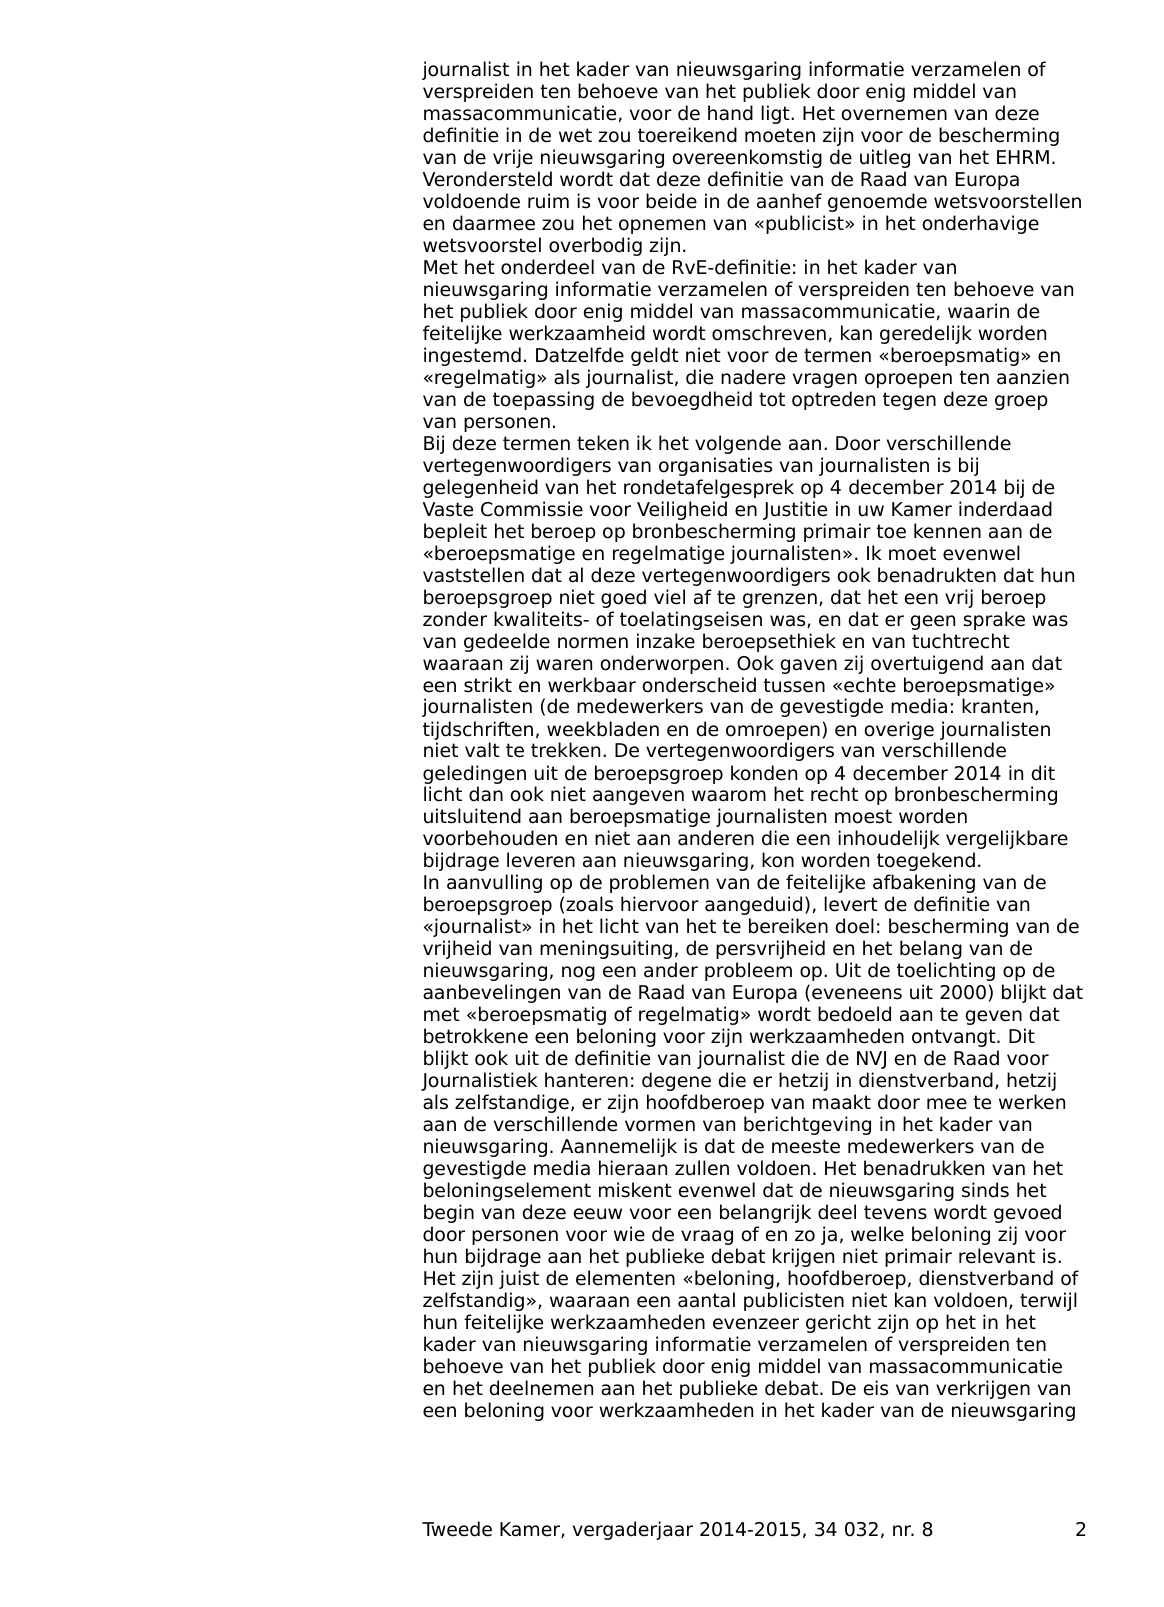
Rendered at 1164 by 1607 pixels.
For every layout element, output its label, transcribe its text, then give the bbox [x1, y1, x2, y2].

text In aanvulling op de problemen van de feitelijke afbakening van de beroepsgroep (zoals hiervoor aangeduid), levert de definitie van «journalist» in het licht van het te bereiken doel: bescherming van de vrijheid van meningsuiting, de persvrijheid en het belang van de nieuwsgaring, nog een ander probleem op. Uit de toelichting op de aanbevelingen van de Raad van Europa (eveneens uit 2000) blijkt dat met «beroepsmatig of regelmatig» wordt bedoeld aan te geven dat betrokkene een beloning voor zijn werkzaamheden ontvangt. Dit blijkt ook uit de definitie van journalist die de NVJ en de Raad voor Journalistiek hanteren: degene die er hetzij in dienstverband, hetzij als zelfstandige, er zijn hoofdberoep van maakt door mee te werken aan de verschillende vormen van berichtgeving in het kader van nieuwsgaring. Aannemelijk is dat de meeste medewerkers van de gevestigde media hieraan zullen voldoen. Het benadrukken van het beloningselement miskent evenwel dat de nieuwsgaring sinds het begin van deze eeuw voor een belangrijk deel tevens wordt gevoed door personen voor wie de vraag of en zo ja, welke beloning zij voor hun bijdrage aan het publieke debat krijgen niet primair relevant is. Het zijn juist de elementen «beloning, hoofdberoep, dienstverband of zelfstandig», waaraan een aantal publicisten niet kan voldoen, terwijl hun feitelijke werkzaamheden evenzeer gericht zijn op het in het kader van nieuwsgaring informatie verzamelen of verspreiden ten behoeve van het publiek door enig middel van massacommunicatie en het deelnemen aan het publieke debat. De eis van verkrijgen van een beloning voor werkzaamheden in het kader van de nieuwsgaring [422, 872, 1087, 1422]
text Bij deze termen teken ik het volgende aan. Door verschillende vertegenwoordigers van organisaties van journalisten is bij gelegenheid van het rondetafelgesprek op 4 december 2014 bij de Vaste Commissie voor Veiligheid en Justitie in uw Kamer inderdaad bepleit het beroep op bronbescherming primair toe kennen aan de «beroepsmatige en regelmatige journalisten». Ik moet evenwel vaststellen dat al deze vertegenwoordigers ook benadrukten dat hun beroepsgroep niet goed viel af te grenzen, dat het een vrij beroep zonder kwaliteits- of toelatingseisen was, en dat er geen sprake was van gedeelde normen inzake beroepsethiek en van tuchtrecht waaraan zij waren onderworpen. Ook gaven zij overtuigend aan dat een strikt en werkbaar onderscheid tussen «echte beroepsmatige» journalisten (de medewerkers van de gevestigde media: kranten, tijdschriften, weekbladen en de omroepen) en overige journalisten niet valt te trekken. De vertegenwoordigers van verschillende geledingen uit de beroepsgroep konden op 4 december 2014 in dit licht dan ook niet aangeven waarom het recht op bronbescherming uitsluitend aan beroepsmatige journalisten moest worden voorbehouden en niet aan anderen die een inhoudelijk vergelijkbare bijdrage leveren aan nieuwsgaring, kon worden toegekend. [422, 433, 1087, 872]
text journalist in het kader van nieuwsgaring informatie verzamelen of verspreiden ten behoeve van het publiek door enig middel van massacommunicatie, voor de hand ligt. Het overnemen van deze definitie in de wet zou toereikend moeten zijn voor de bescherming van de vrije nieuwsgaring overeenkomstig de uitleg van het EHRM. Verondersteld wordt dat deze definitie van de Raad van Europa voldoende ruim is voor beide in de aanhef genoemde wetsvoorstellen en daarmee zou het opnemen van «publicist» in het onderhavige wetsvoorstel overbodig zijn. [422, 59, 1087, 257]
text Met het onderdeel van de RvE-definitie: in het kader van nieuwsgaring informatie verzamelen of verspreiden ten behoeve van het publiek door enig middel van massacommunicatie, waarin de feitelijke werkzaamheid wordt omschreven, kan geredelijk worden ingestemd. Datzelfde geldt niet voor de termen «beroepsmatig» en «regelmatig» als journalist, die nadere vragen oproepen ten aanzien van de toepassing de bevoegdheid tot optreden tegen deze groep van personen. [422, 257, 1087, 433]
